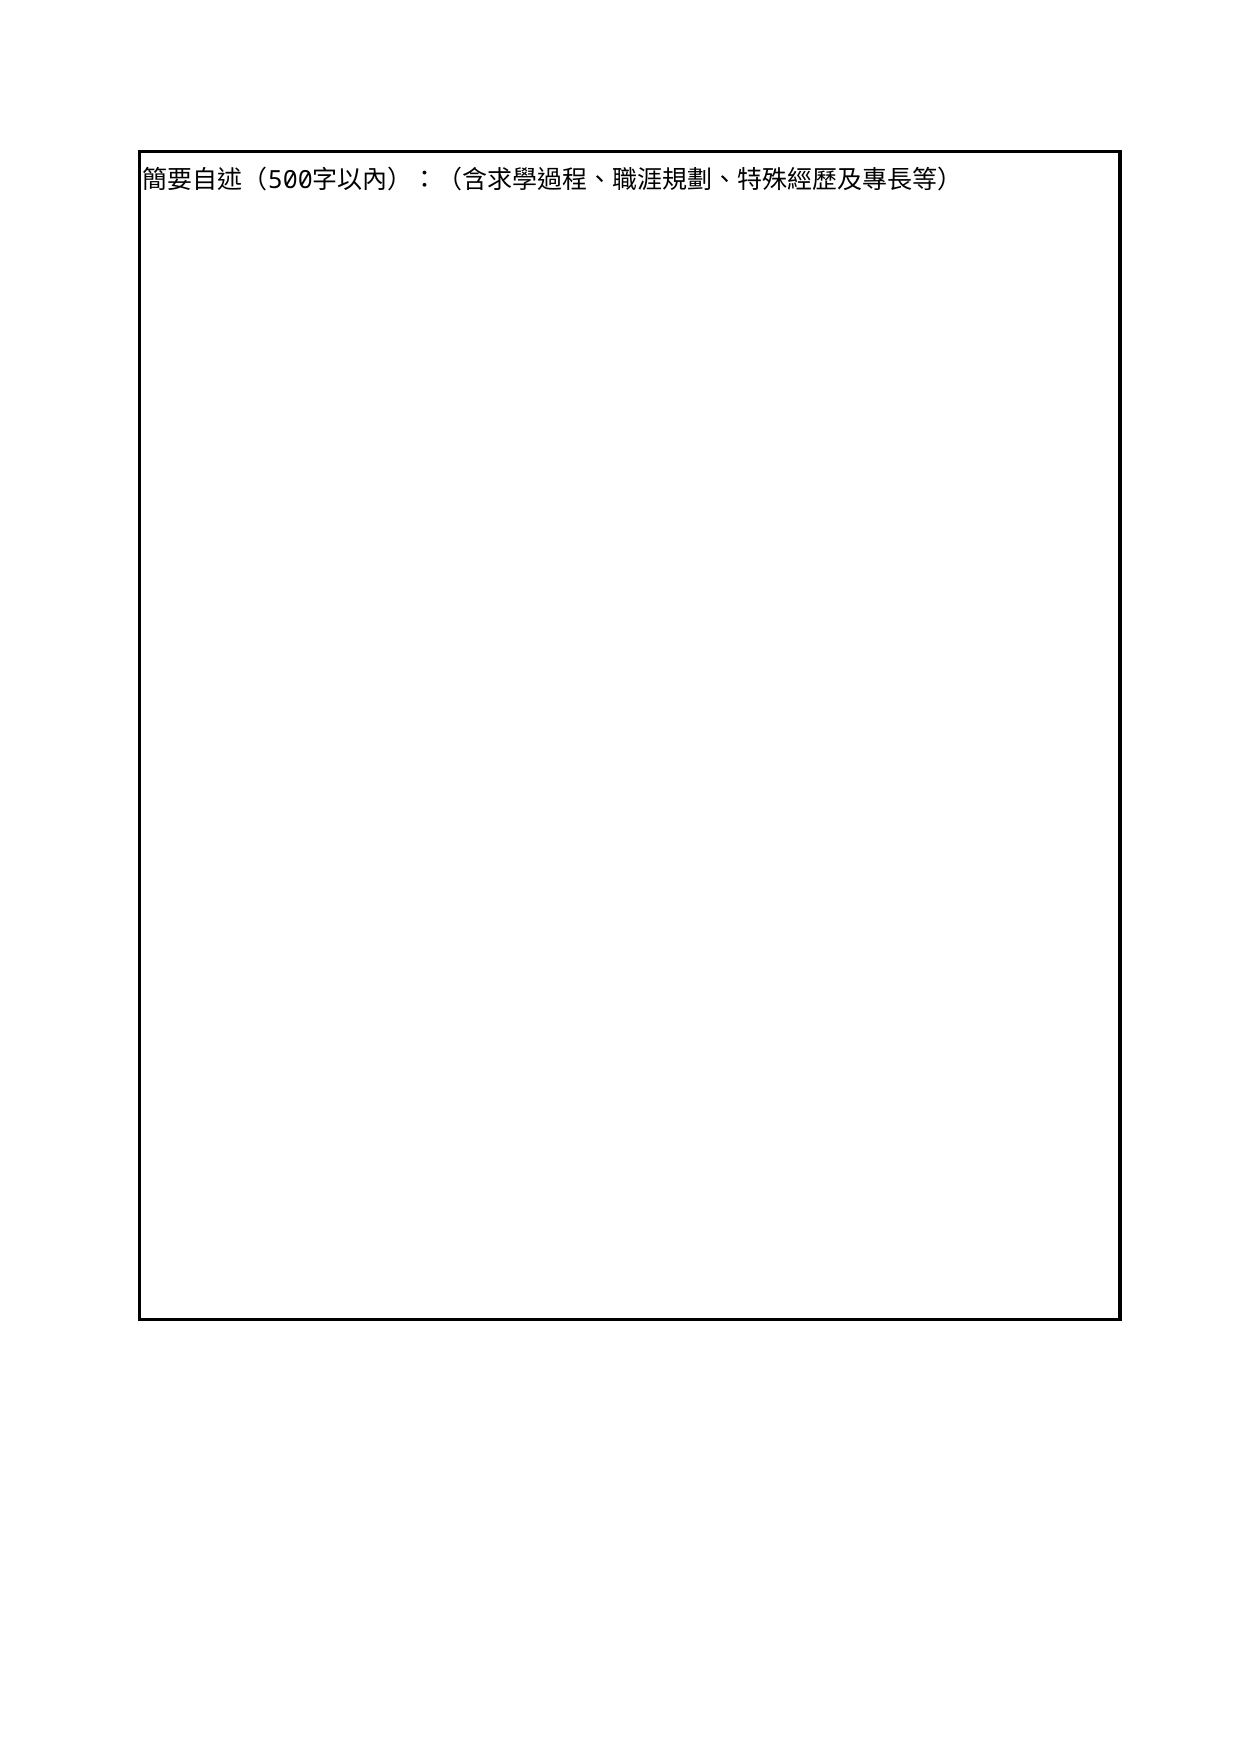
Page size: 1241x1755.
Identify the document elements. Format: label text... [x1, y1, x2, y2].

table_cell 簡要自述（500字以內）：（含求學過程、職涯規劃、特殊經歷及專長等） [141, 153, 1118, 1318]
